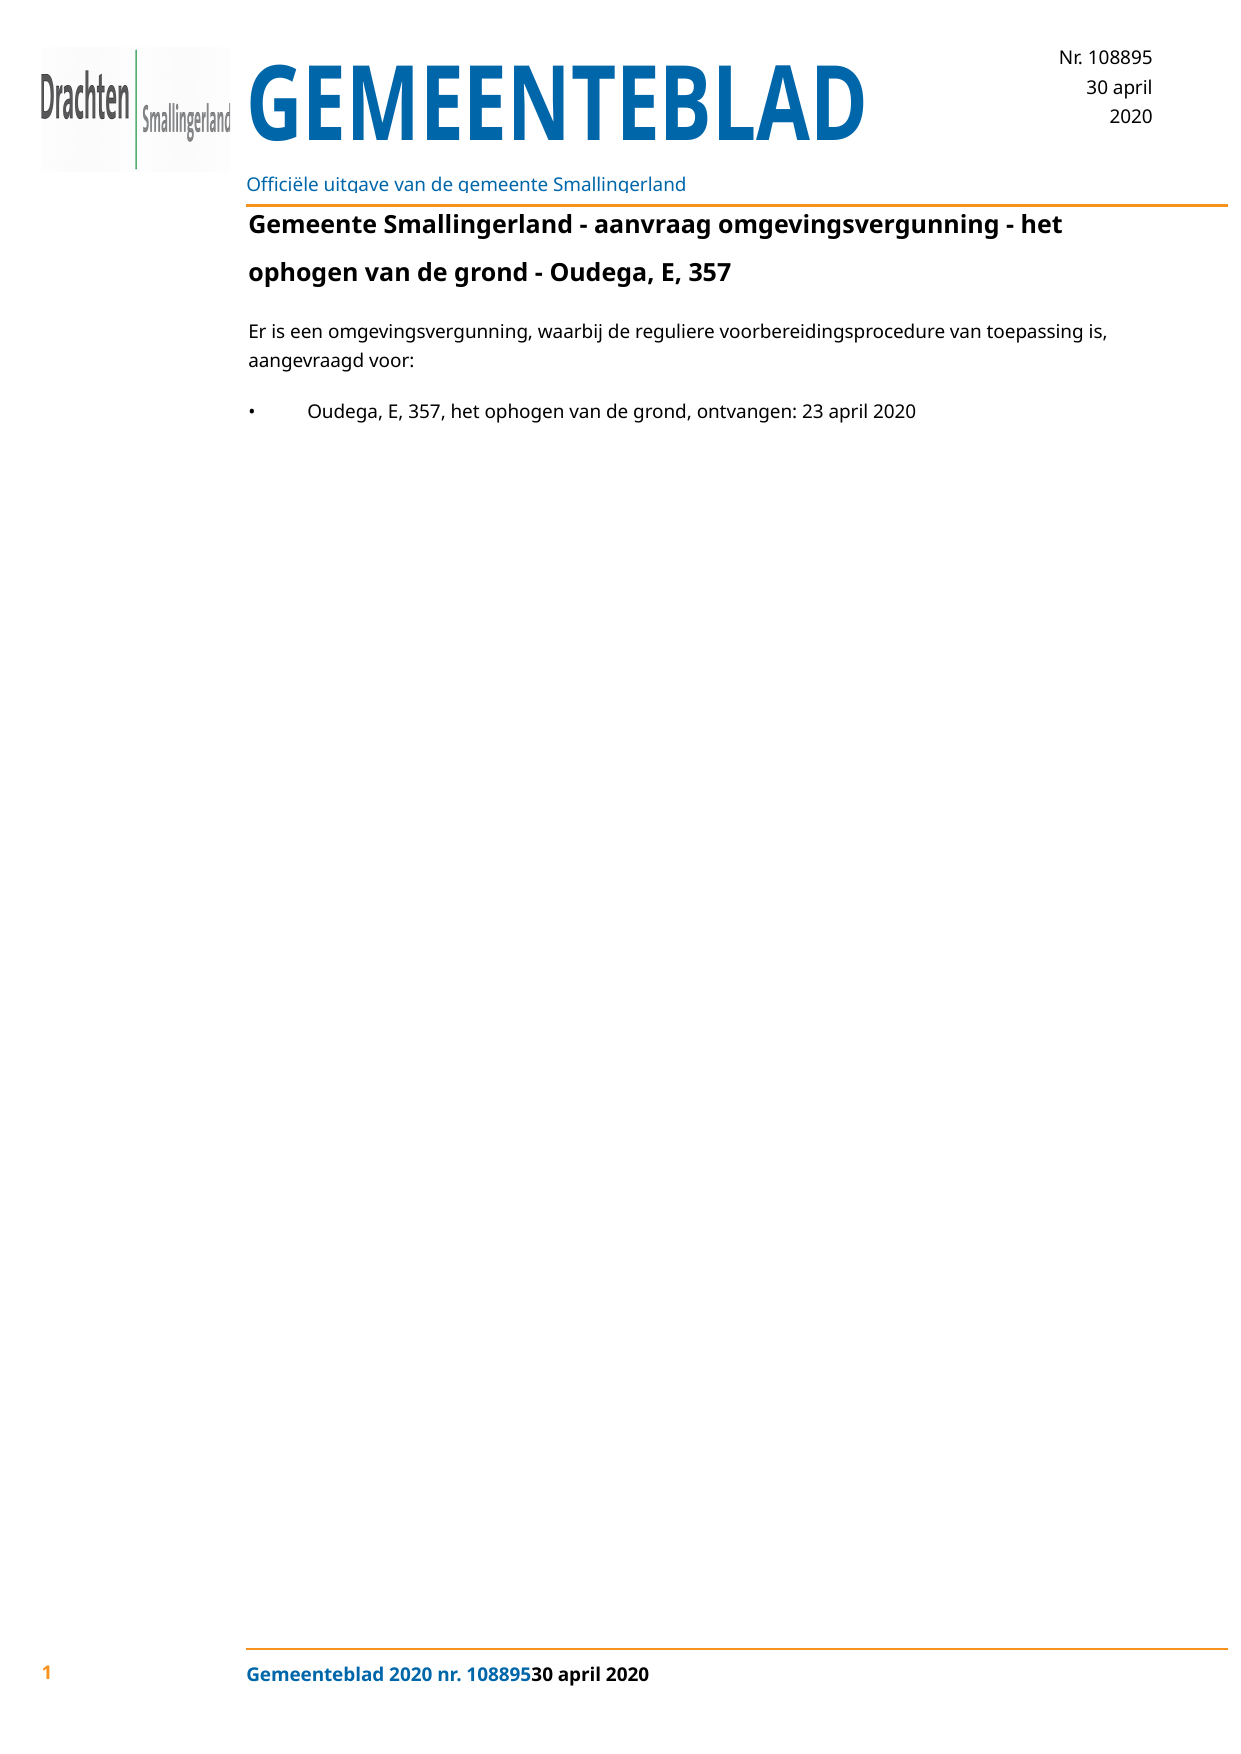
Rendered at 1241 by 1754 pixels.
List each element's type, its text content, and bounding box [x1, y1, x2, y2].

text Gemeente Smallingerland - aanvraag omgevingsvergunning - het ophogen van de grond - Oudega, E, 357 [248, 207, 1152, 288]
picture [41, 47, 231, 172]
text Er is een omgevingsvergunning, waarbij de reguliere voorbereidingsprocedure van toepassing is, aangevraagd voor: [248, 318, 1152, 373]
list Oudega, E, 357, het ophogen van de grond, ontvangen: 23 april 2020 [248, 398, 1152, 424]
